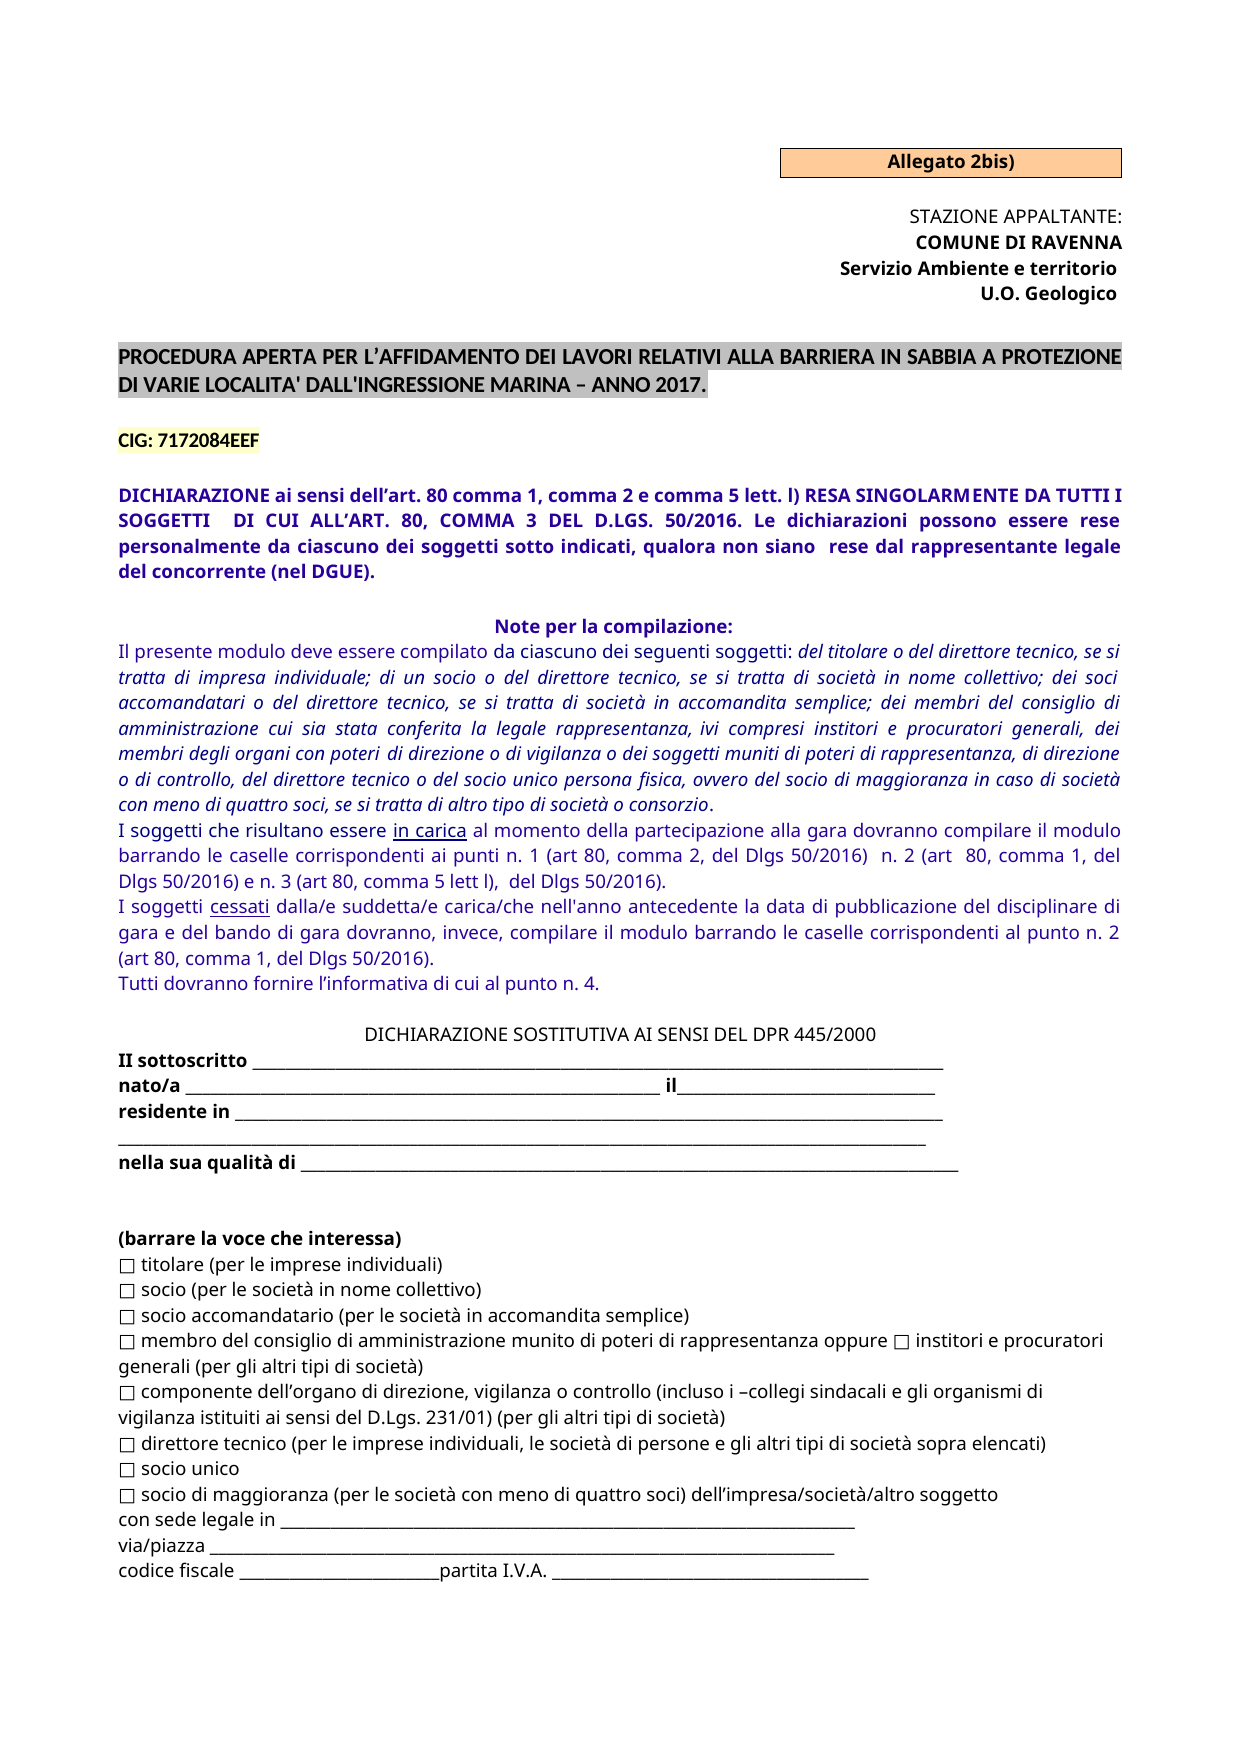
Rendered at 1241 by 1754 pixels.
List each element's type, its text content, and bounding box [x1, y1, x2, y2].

text □ direttore tecnico (per le imprese individuali, le società di persone e gli altri tipi di società sopra elencati) [118, 1430, 1122, 1455]
text nato/a _________________________________________________________ il_______________________________ [118, 1072, 1122, 1098]
text con sede legale in _____________________________________________________________________ [118, 1506, 1122, 1532]
text Servizio Ambiente e territorio [634, 255, 1122, 280]
text □ socio accomandatario (per le società in accomandita semplice) [118, 1302, 1122, 1328]
text via/piazza ___________________________________________________________________________ [118, 1532, 1122, 1557]
text □ socio unico [118, 1455, 1122, 1481]
text Il presente modulo deve essere compilato da ciascuno dei seguenti soggetti: del titolare o del direttore tecnico, se si tratta di impresa individuale; di un socio o del direttore tecnico, se si tratta di società in nome collettivo; dei soci accomandatari o del direttore tecnico, se si tratta di società in accomandita semplice; dei membri del consiglio di amministrazione cui sia stata conferita la legale rappresentanza, ivi compresi institori e procuratori generali, dei membri degli organi con poteri di direzione o di vigilanza o dei soggetti muniti di poteri di rappresentanza, di direzione o di controllo, del direttore tecnico o del socio unico persona fisica, ovvero del socio di maggioranza in caso di società con meno di quattro soci, se si tratta di altro tipo di società o consorzio. [118, 639, 1122, 817]
text nella sua qualità di _______________________________________________________________________________ [118, 1149, 1122, 1174]
text PROCEDURA APERTA PER L’AFFIDAMENTO DEI LAVORI RELATIVI ALLA BARRIERA IN SABBIA A PROTEZIONE DI VARIE LOCALITA' DALL'INGRESSIONE MARINA – ANNO 2017. [118, 342, 1122, 398]
text Note per la compilazione: [118, 613, 1114, 639]
text □ membro del consiglio di amministrazione munito di poteri di rappresentanza oppure □ institori e procuratori generali (per gli altri tipi di società) [118, 1328, 1122, 1379]
text I soggetti che risultano essere in carica al momento della partecipazione alla gara dovranno compilare il modulo barrando le caselle corrispondenti ai punti n. 1 (art 80, comma 2, del Dlgs 50/2016) n. 2 (art 80, comma 1, del Dlgs 50/2016) e n. 3 (art 80, comma 5 lett l), del Dlgs 50/2016). [118, 817, 1122, 894]
text II sottoscritto ___________________________________________________________________________________ [118, 1047, 1122, 1072]
text STAZIONE APPALTANTE: [118, 204, 1122, 229]
text (barrare la voce che interessa) [118, 1226, 1122, 1251]
text □ socio (per le società in nome collettivo) [118, 1277, 1122, 1302]
text DICHIARAZIONE ai sensi dell’art. 80 comma 1, comma 2 e comma 5 lett. l) RESA SINGOLARMENTE DA TUTTI I SOGGETTI DI CUI ALL’ART. 80, COMMA 3 DEL D.LGS. 50/2016. Le dichiarazioni possono essere rese personalmente da ciascuno dei soggetti sotto indicati, qualora non siano rese dal rappresentante legale del concorrente (nel DGUE). [118, 482, 1122, 584]
text DICHIARAZIONE SOSTITUTIVA AI SENSI DEL DPR 445/2000 [118, 1021, 1122, 1047]
text □ componente dell’organo di direzione, vigilanza o controllo (incluso i –collegi sindacali e gli organismi di vigilanza istituiti ai sensi del D.Lgs. 231/01) (per gli altri tipi di società) [118, 1379, 1122, 1430]
text I soggetti cessati dalla/e suddetta/e carica/che nell'anno antecedente la data di pubblicazione del disciplinare di gara e del bando di gara dovranno, invece, compilare il modulo barrando le caselle corrispondenti al punto n. 2 (art 80, comma 1, del Dlgs 50/2016). [118, 894, 1122, 970]
text CIG: 7172084EEF [118, 427, 1122, 453]
text codice fiscale ________________________partita I.V.A. ______________________________________ [118, 1557, 1122, 1583]
text COMUNE DI RAVENNA [634, 229, 1122, 255]
text residente in _____________________________________________________________________________________ [118, 1098, 1122, 1123]
table_header Allegato 2bis) [781, 149, 1121, 177]
text □ titolare (per le imprese individuali) [118, 1251, 1122, 1277]
text Tutti dovranno fornire l’informativa di cui al punto n. 4. [118, 970, 1122, 996]
text □ socio di maggioranza (per le società con meno di quattro soci) dell’impresa/società/altro soggetto [118, 1481, 1122, 1506]
text U.O. Geologico [118, 280, 1122, 306]
text _________________________________________________________________________________________________ [118, 1123, 1122, 1149]
